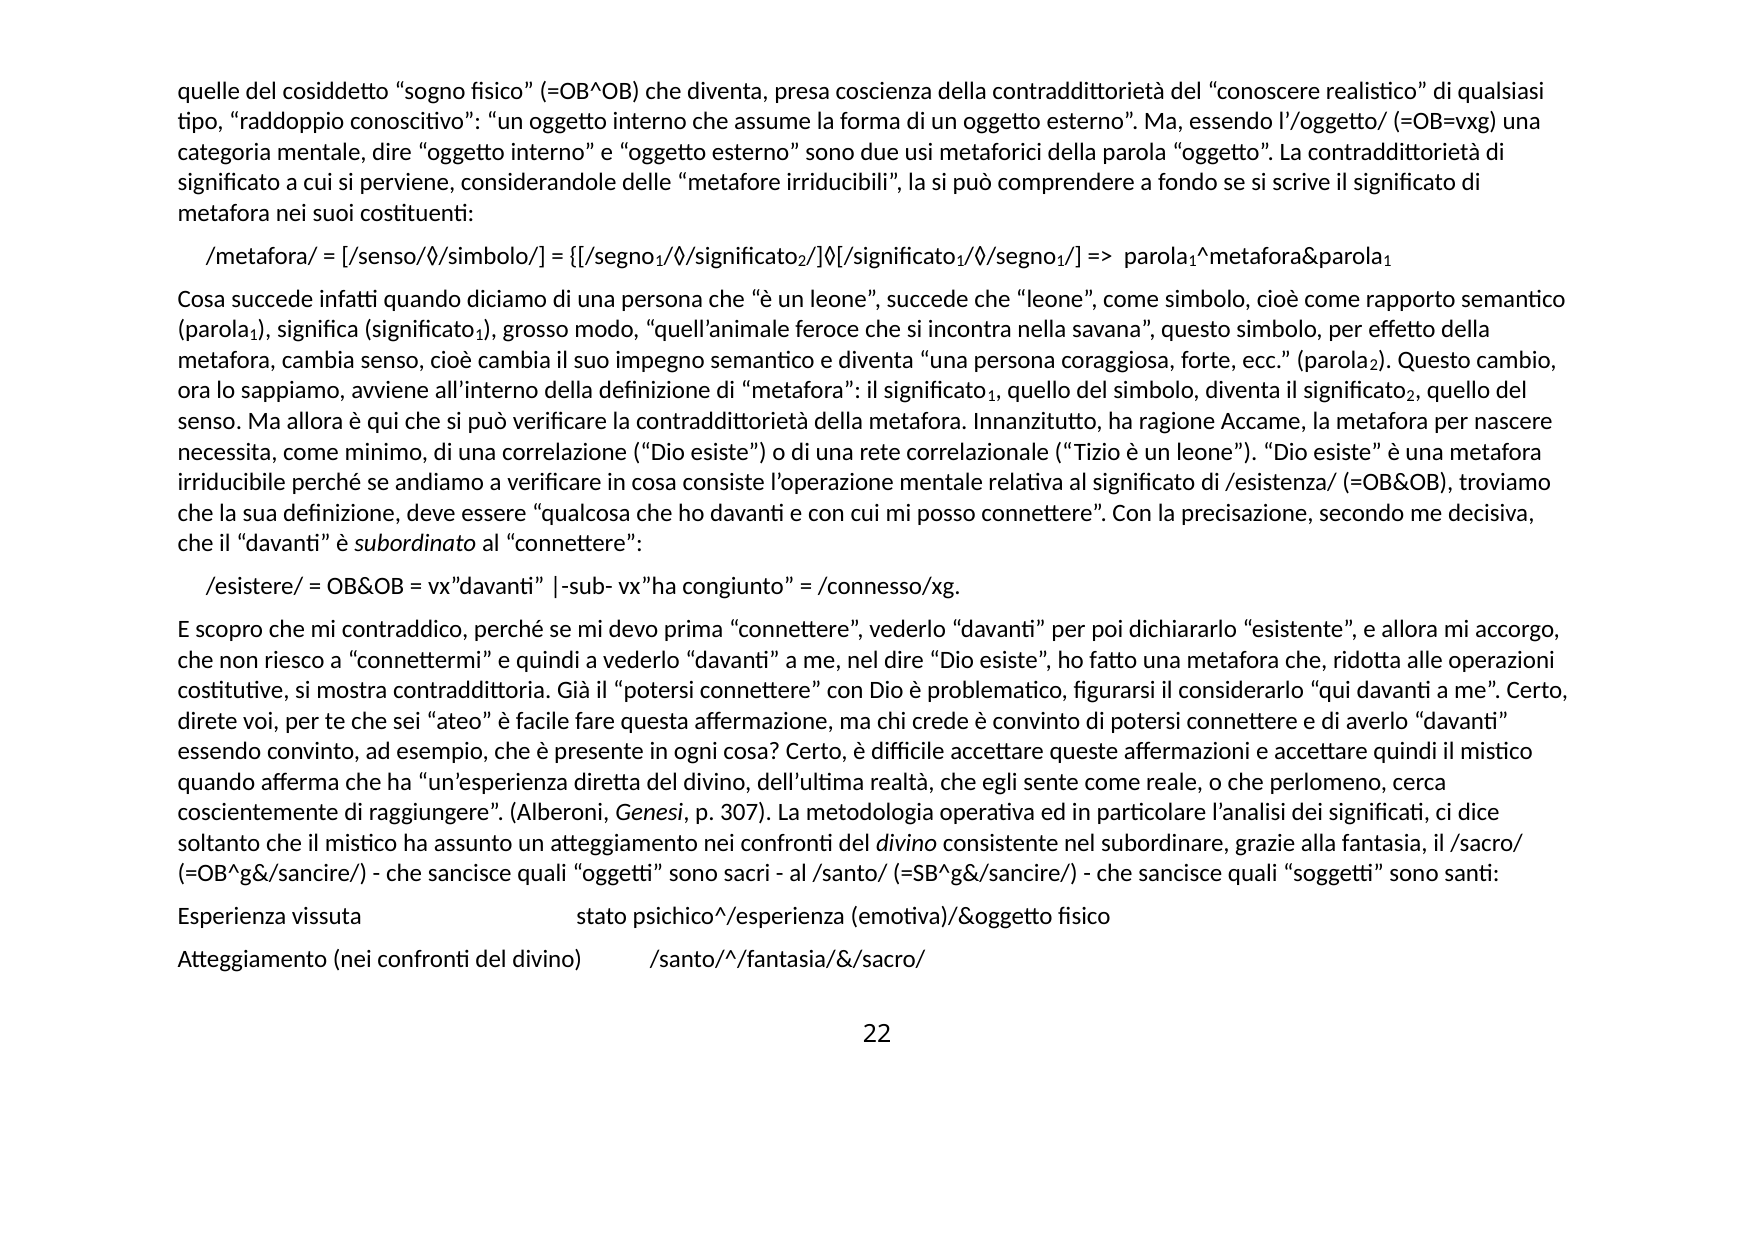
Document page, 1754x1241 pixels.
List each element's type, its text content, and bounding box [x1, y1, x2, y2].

text E scopro che mi contraddico, perché se mi devo prima “connettere”, vederlo “davanti” per poi dichiararlo “esistente”, e allora mi accorgo, che non riesco a “connettermi” e quindi a vederlo “davanti” a me, nel dire “Dio esiste”, ho fatto una metafora che, ridotta alle operazioni costitutive, si mostra contraddittoria. Già il “potersi connettere” con Dio è problematico, figurarsi il considerarlo “qui davanti a me”. Certo, direte voi, per te che sei “ateo” è facile fare questa affermazione, ma chi crede è convinto di potersi connettere e di averlo “davanti” essendo convinto, ad esempio, che è presente in ogni cosa? Certo, è difficile accettare queste affermazioni e accettare quindi il mistico quando afferma che ha “un’esperienza diretta del divino, dell’ultima realtà, che egli sente come reale, o che perlomeno, cerca coscientemente di raggiungere”. (Alberoni, Genesi, p. 307). La metodologia operativa ed in particolare l’analisi dei significati, ci dice soltanto che il mistico ha assunto un atteggiamento nei confronti del divino consistente nel subordinare, grazie alla fantasia, il /sacro/ (=OB^g&/sancire/) - che sancisce quali “oggetti” sono sacri - al /santo/ (=SB^g&/sancire/) - che sancisce quali “soggetti” sono santi: [177, 613, 1577, 888]
text /metafora/ = [/senso/◊/simbolo/] = {[/segno1/◊/significato2/]◊[/significato1/◊/segno1/] => parola1^metafora&parola1 [177, 240, 1577, 271]
text Cosa succede infatti quando diciamo di una persona che “è un leone”, succede che “leone”, come simbolo, cioè come rapporto semantico (parola1), significa (significato1), grosso modo, “quell’animale feroce che si incontra nella savana”, questo simbolo, per effetto della metafora, cambia senso, cioè cambia il suo impegno semantico e diventa “una persona coraggiosa, forte, ecc.” (parola2). Questo cambio, ora lo sappiamo, avviene all’interno della definizione di “metafora”: il significato1, quello del simbolo, diventa il significato2, quello del senso. Ma allora è qui che si può verificare la contraddittorietà della metafora. Innanzitutto, ha ragione Accame, la metafora per nascere necessita, come minimo, di una correlazione (“Dio esiste”) o di una rete correlazionale (“Tizio è un leone”). “Dio esiste” è una metafora irriducibile perché se andiamo a verificare in cosa consiste l’operazione mentale relativa al significato di /esistenza/ (=OB&OB), troviamo che la sua definizione, deve essere “qualcosa che ho davanti e con cui mi posso connettere”. Con la precisazione, secondo me decisiva, che il “davanti” è subordinato al “connettere”: [177, 283, 1577, 558]
text Esperienza vissuta stato psichico^/esperienza (emotiva)/&oggetto fisico [177, 901, 1577, 931]
text /esistere/ = OB&OB = vx”davanti” |-sub- vx”ha congiunto” = /connesso/xg. [177, 570, 1577, 601]
text Atteggiamento (nei confronti del divino) /santo/^/fantasia/&/sacro/ [177, 943, 1577, 974]
text quelle del cosiddetto “sogno fisico” (=OB^OB) che diventa, presa coscienza della contraddittorietà del “conoscere realistico” di qualsiasi tipo, “raddoppio conoscitivo”: “un oggetto interno che assume la forma di un oggetto esterno”. Ma, essendo l’/oggetto/ (=OB=vxg) una categoria mentale, dire “oggetto interno” e “oggetto esterno” sono due usi metaforici della parola “oggetto”. La contraddittorietà di significato a cui si perviene, considerandole delle “metafore irriducibili”, la si può comprendere a fondo se si scrive il significato di metafora nei suoi costituenti: [177, 75, 1577, 228]
